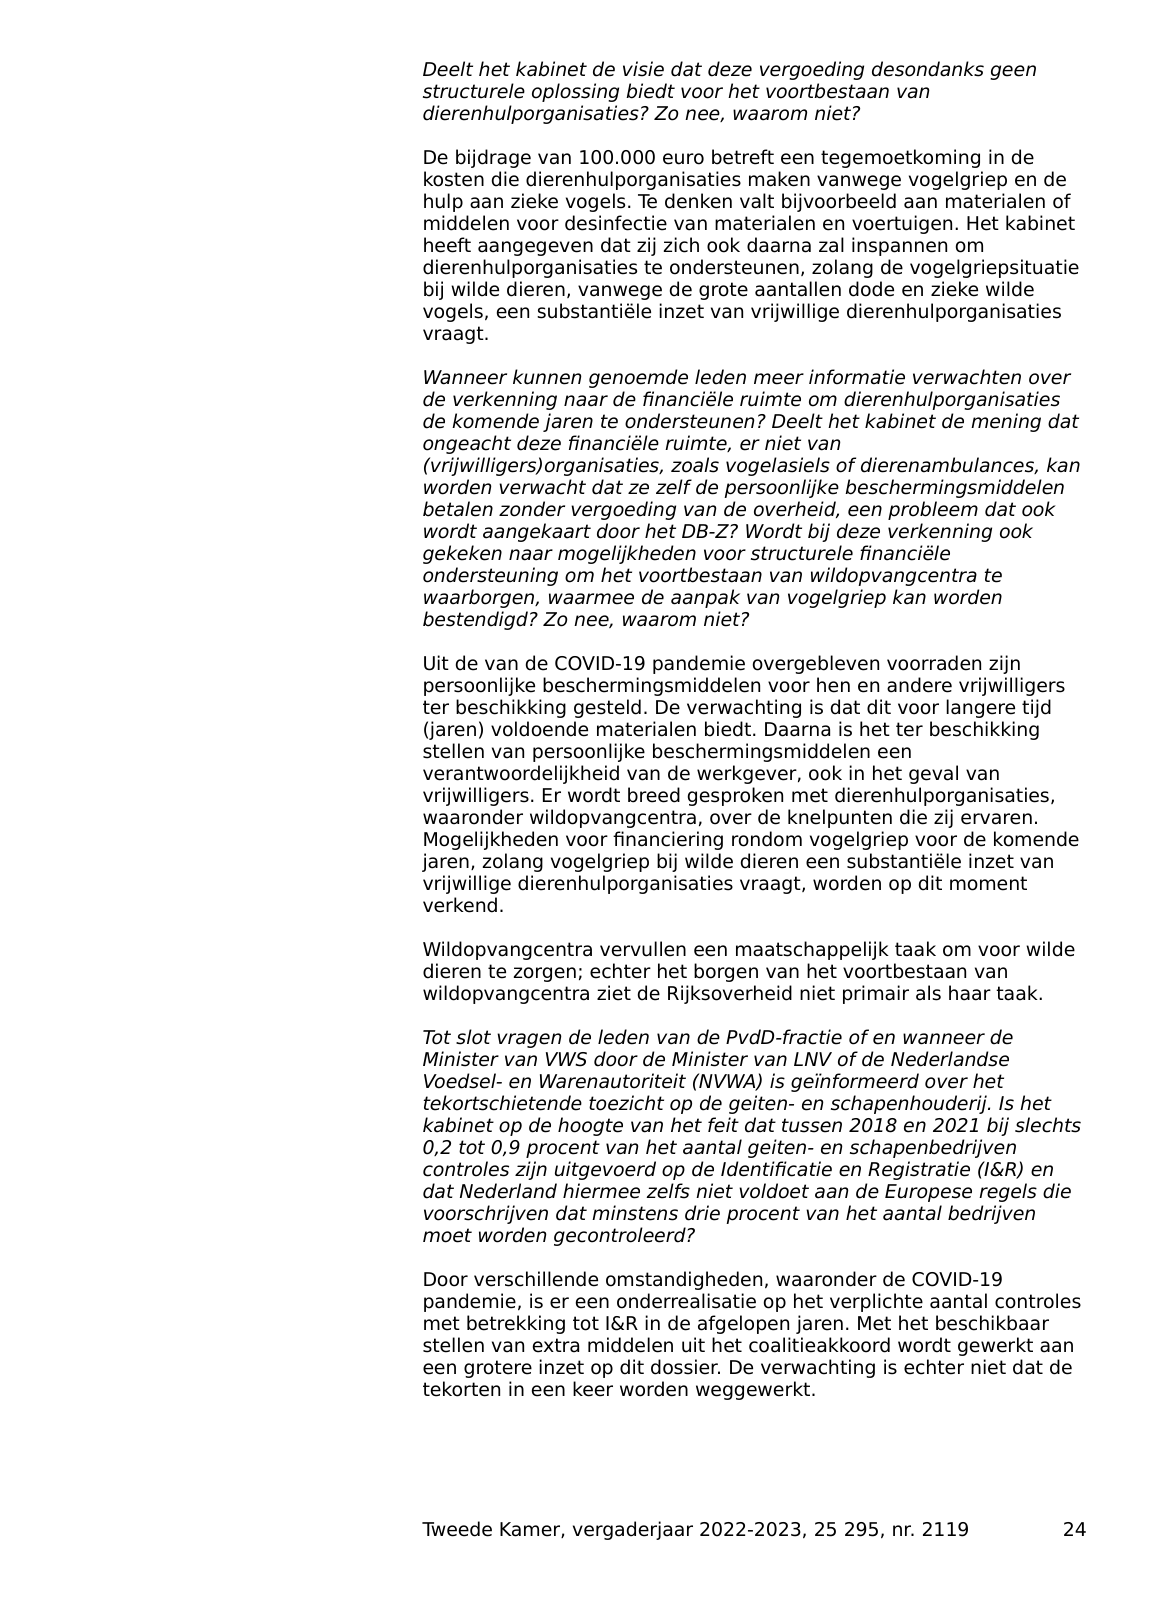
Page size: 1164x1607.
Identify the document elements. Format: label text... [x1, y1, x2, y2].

text Uit de van de COVID-19 pandemie overgebleven voorraden zijn persoonlijke beschermingsmiddelen voor hen en andere vrijwilligers ter beschikking gesteld. De verwachting is dat dit voor langere tijd (jaren) voldoende materialen biedt. Daarna is het ter beschikking stellen van persoonlijke beschermingsmiddelen een verantwoordelijkheid van de werkgever, ook in het geval van vrijwilligers. Er wordt breed gesproken met dierenhulporganisaties, waaronder wildopvangcentra, over de knelpunten die zij ervaren. Mogelijkheden voor financiering rondom vogelgriep voor de komende jaren, zolang vogelgriep bij wilde dieren een substantiële inzet van vrijwillige dierenhulporganisaties vraagt, worden op dit moment verkend. [422, 653, 1087, 917]
text Wanneer kunnen genoemde leden meer informatie verwachten over de verkenning naar de financiële ruimte om dierenhulporganisaties de komende jaren te ondersteunen? Deelt het kabinet de mening dat ongeacht deze financiële ruimte, er niet van (vrijwilligers)organisaties, zoals vogelasiels of dierenambulances, kan worden verwacht dat ze zelf de persoonlijke beschermingsmiddelen betalen zonder vergoeding van de overheid, een probleem dat ook wordt aangekaart door het DB-Z? Wordt bij deze verkenning ook gekeken naar mogelijkheden voor structurele financiële ondersteuning om het voortbestaan van wildopvangcentra te waarborgen, waarmee de aanpak van vogelgriep kan worden bestendigd? Zo nee, waarom niet? [422, 367, 1087, 631]
text Tot slot vragen de leden van de PvdD-fractie of en wanneer de Minister van VWS door de Minister van LNV of de Nederlandse Voedsel- en Warenautoriteit (NVWA) is geïnformeerd over het tekortschietende toezicht op de geiten- en schapenhouderij. Is het kabinet op de hoogte van het feit dat tussen 2018 en 2021 bij slechts 0,2 tot 0,9 procent van het aantal geiten- en schapenbedrijven controles zijn uitgevoerd op de Identificatie en Registratie (I&R) en dat Nederland hiermee zelfs niet voldoet aan de Europese regels die voorschrijven dat minstens drie procent van het aantal bedrijven moet worden gecontroleerd? [422, 1027, 1087, 1247]
text Door verschillende omstandigheden, waaronder de COVID-19 pandemie, is er een onderrealisatie op het verplichte aantal controles met betrekking tot I&R in de afgelopen jaren. Met het beschikbaar stellen van extra middelen uit het coalitieakkoord wordt gewerkt aan een grotere inzet op dit dossier. De verwachting is echter niet dat de tekorten in een keer worden weggewerkt. [422, 1269, 1087, 1401]
text Deelt het kabinet de visie dat deze vergoeding desondanks geen structurele oplossing biedt voor het voortbestaan van dierenhulporganisaties? Zo nee, waarom niet? [422, 59, 1087, 125]
text Wildopvangcentra vervullen een maatschappelijk taak om voor wilde dieren te zorgen; echter het borgen van het voortbestaan van wildopvangcentra ziet de Rijksoverheid niet primair als haar taak. [422, 939, 1087, 1005]
text De bijdrage van 100.000 euro betreft een tegemoetkoming in de kosten die dierenhulporganisaties maken vanwege vogelgriep en de hulp aan zieke vogels. Te denken valt bijvoorbeeld aan materialen of middelen voor desinfectie van materialen en voertuigen. Het kabinet heeft aangegeven dat zij zich ook daarna zal inspannen om dierenhulporganisaties te ondersteunen, zolang de vogelgriepsituatie bij wilde dieren, vanwege de grote aantallen dode en zieke wilde vogels, een substantiële inzet van vrijwillige dierenhulporganisaties vraagt. [422, 147, 1087, 345]
